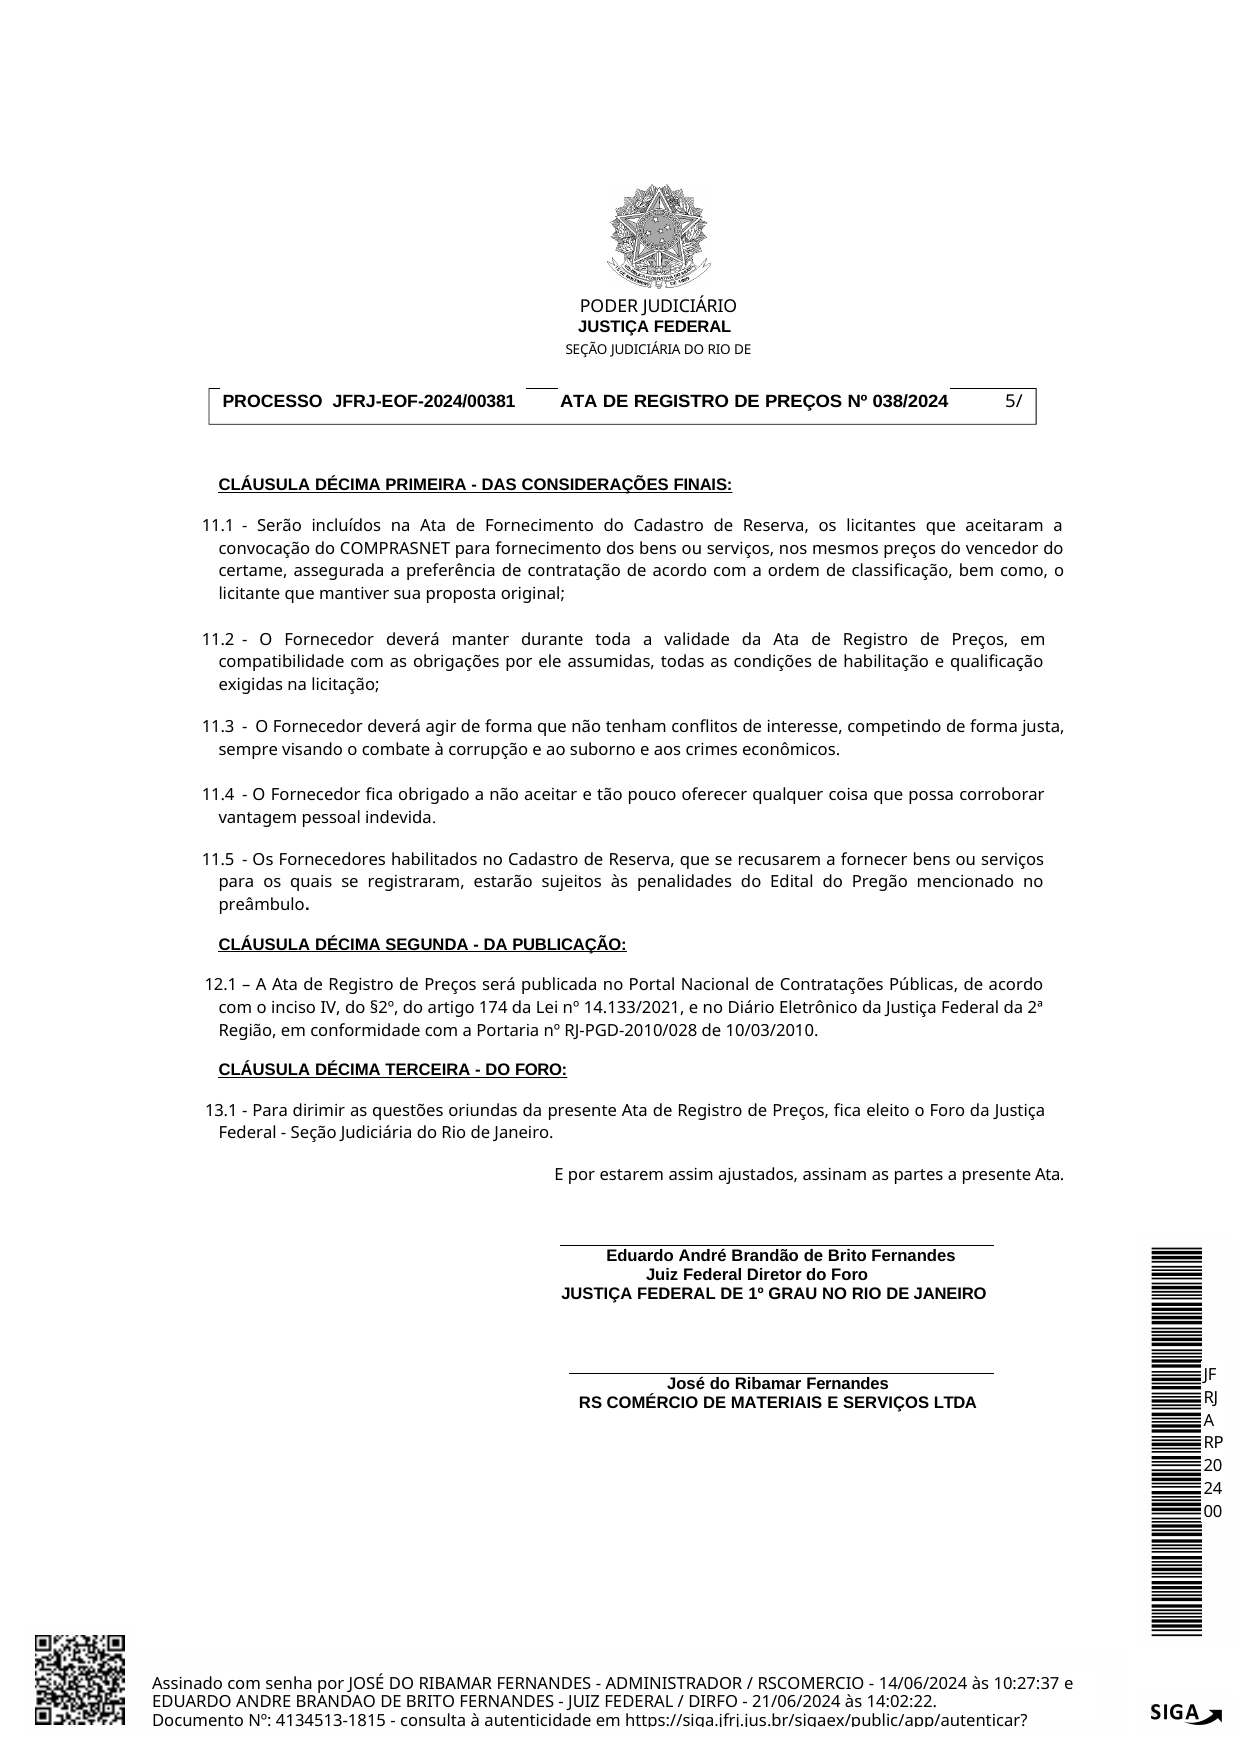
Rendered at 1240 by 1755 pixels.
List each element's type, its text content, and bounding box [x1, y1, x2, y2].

subtitle CLÁUSULA DÉCIMA SEGUNDA - DA PUBLICAÇÃO: [218, 934, 1064, 953]
text José do Ribamar Fernandes [491, 1370, 1064, 1393]
text [606, 1241, 981, 1245]
list - Para dirimir as questões oriundas da presente Ata de Registro de Preços, fica eleito o Foro da Justiça Federal - Seção Judiciária do Rio de Janeiro. [181, 1098, 1045, 1144]
list - O Fornecedor deverá agir de forma que não tenham conflitos de interesse, competindo de forma justa, sempre visando o combate à corrupção e ao suborno e aos crimes econômicos. [178, 714, 1064, 760]
text JUSTIÇA FEDERAL DE 1º GRAU NO RIO DE JANEIRO [561, 1284, 1064, 1303]
text JFRJARP202400038 [1203, 1363, 1224, 1522]
text RS COMÉRCIO DE MATERIAIS E SERVIÇOS LTDA [491, 1393, 1064, 1412]
list - O Fornecedor fica obrigado a não aceitar e tão pouco oferecer qualquer coisa que possa corroborar vantagem pessoal indevida. [178, 783, 1045, 828]
text E por estarem assim ajustados, assinam as partes a presente Ata. [554, 1163, 1064, 1186]
list – A Ata de Registro de Preços será publicada no Portal Nacional de Contratações Públicas, de acordo com o inciso IV, do §2º, do artigo 174 da Lei nº 14.133/2021, e no Diário Eletrônico da Justiça Federal da 2ª Região, em conformidade com a Portaria nº RJ-PGD-2010/028 de 10/03/2010. [181, 973, 1046, 1041]
subtitle CLÁUSULA DÉCIMA TERCEIRA - DO FORO: [218, 1060, 1064, 1079]
text Eduardo André Brandão de Brito Fernandes Juiz Federal Diretor do Foro [606, 1246, 981, 1284]
subtitle CLÁUSULA DÉCIMA PRIMEIRA - DAS CONSIDERAÇÕES FINAIS: [218, 475, 1064, 494]
list - Serão incluídos na Ata de Fornecimento do Cadastro de Reserva, os licitantes que aceitaram a convocação do COMPRASNET para fornecimento dos bens ou serviços, nos mesmos preços do vencedor do certame, assegurada a preferência de contratação de acordo com a ordem de classificação, bem como, o licitante que mantiver sua proposta original; [178, 514, 1064, 604]
list - Os Fornecedores habilitados no Cadastro de Reserva, que se recusarem a fornecer bens ou serviços para os quais se registraram, estarão sujeitos às penalidades do Edital do Pregão mencionado no preâmbulo. [178, 847, 1046, 915]
list - O Fornecedor deverá manter durante toda a validade da Ata de Registro de Preços, em compatibilidade com as obrigações por ele assumidas, todas as condições de habilitação e qualificação exigidas na licitação; [178, 627, 1045, 695]
